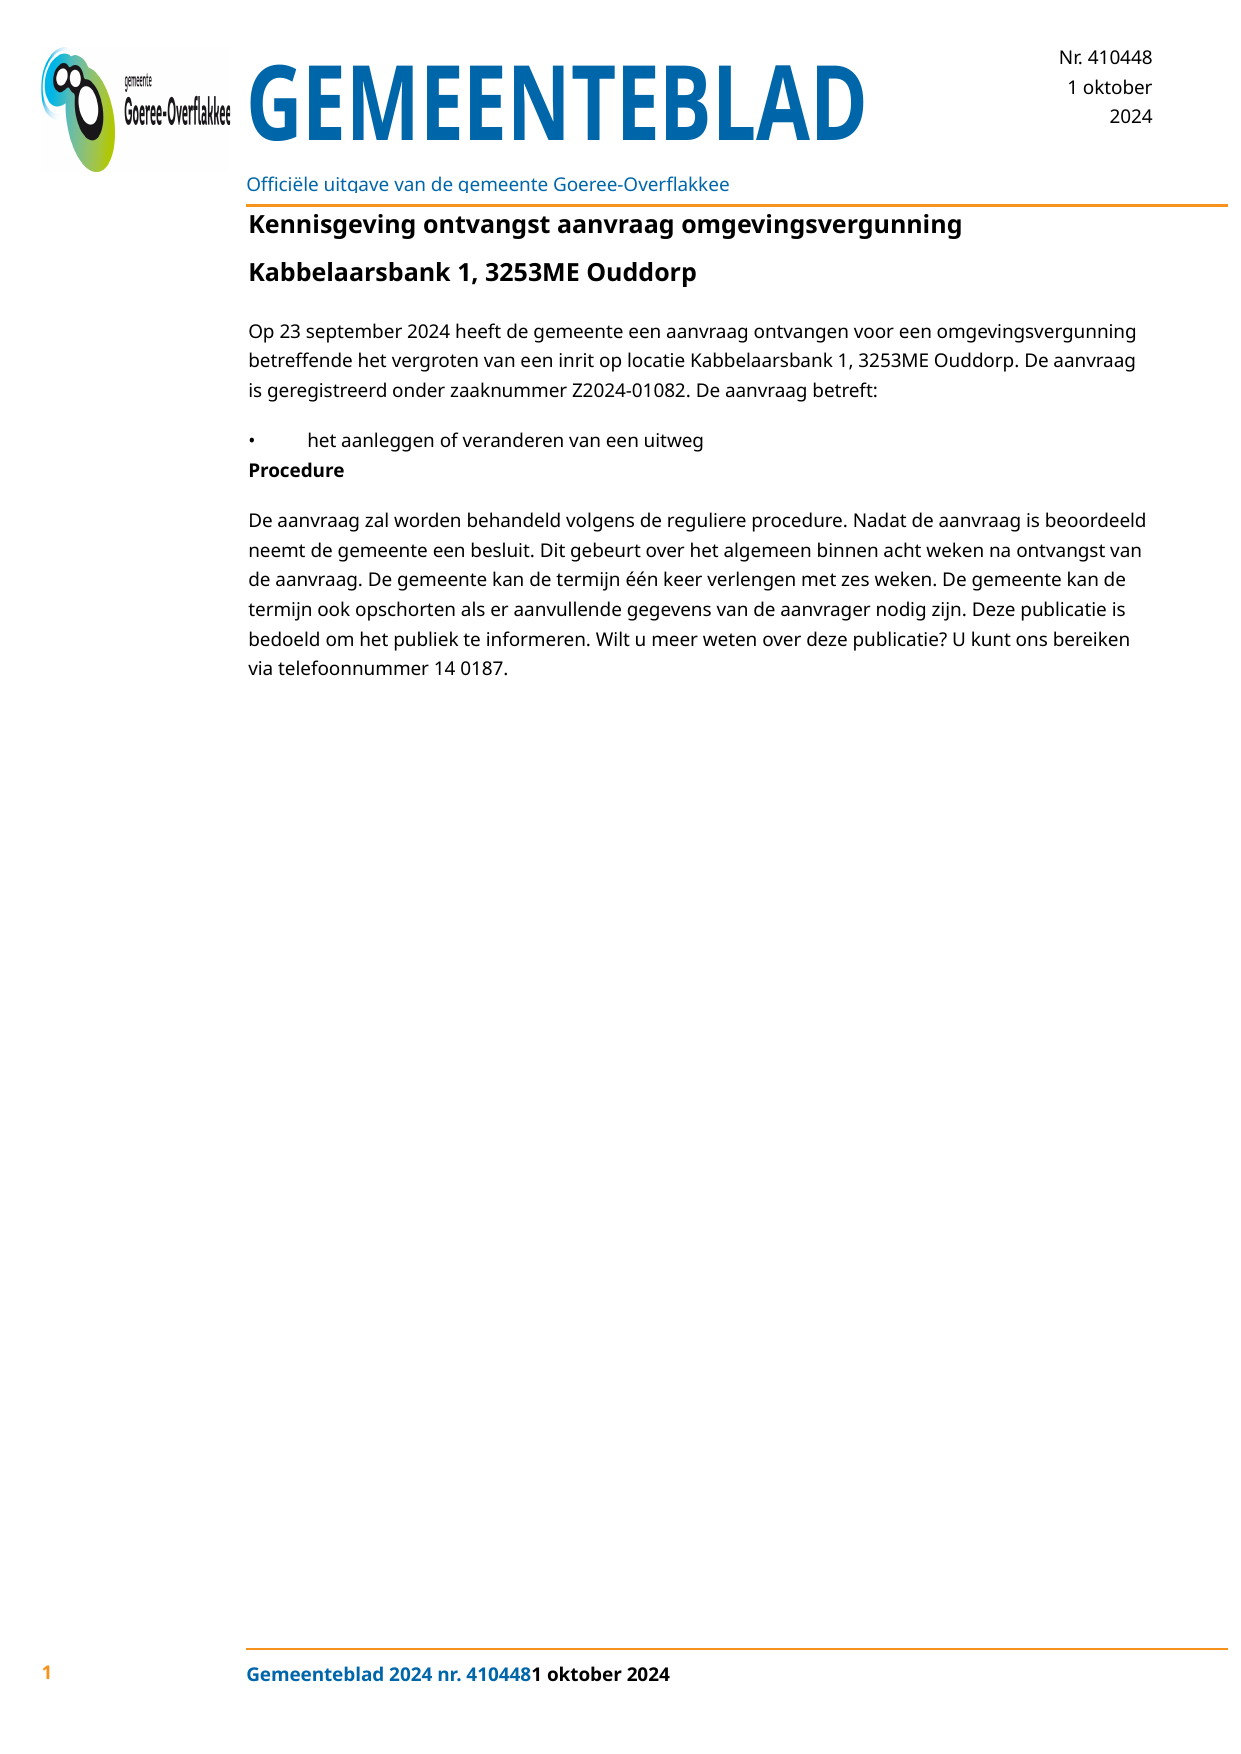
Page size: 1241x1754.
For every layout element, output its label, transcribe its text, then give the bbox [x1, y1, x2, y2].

list het aanleggen of veranderen van een uitweg [248, 427, 1152, 453]
text Kennisgeving ontvangst aanvraag omgevingsvergunning Kabbelaarsbank 1, 3253ME Ouddorp [248, 207, 1152, 288]
text Procedure [248, 457, 1152, 483]
text Op 23 september 2024 heeft de gemeente een aanvraag ontvangen voor een omgevingsvergunning betreffende het vergroten van een inrit op locatie Kabbelaarsbank 1, 3253ME Ouddorp. De aanvraag is geregistreerd onder zaaknummer Z2024-01082. De aanvraag betreft: [248, 318, 1152, 403]
picture [41, 47, 231, 172]
text De aanvraag zal worden behandeld volgens de reguliere procedure. Nadat de aanvraag is beoordeeld neemt de gemeente een besluit. Dit gebeurt over het algemeen binnen acht weken na ontvangst van de aanvraag. De gemeente kan de termijn één keer verlengen met zes weken. De gemeente kan de termijn ook opschorten als er aanvullende gegevens van de aanvrager nodig zijn. Deze publicatie is bedoeld om het publiek te informeren. Wilt u meer weten over deze publicatie? U kunt ons bereiken via telefoonnummer 14 0187. [248, 507, 1152, 681]
